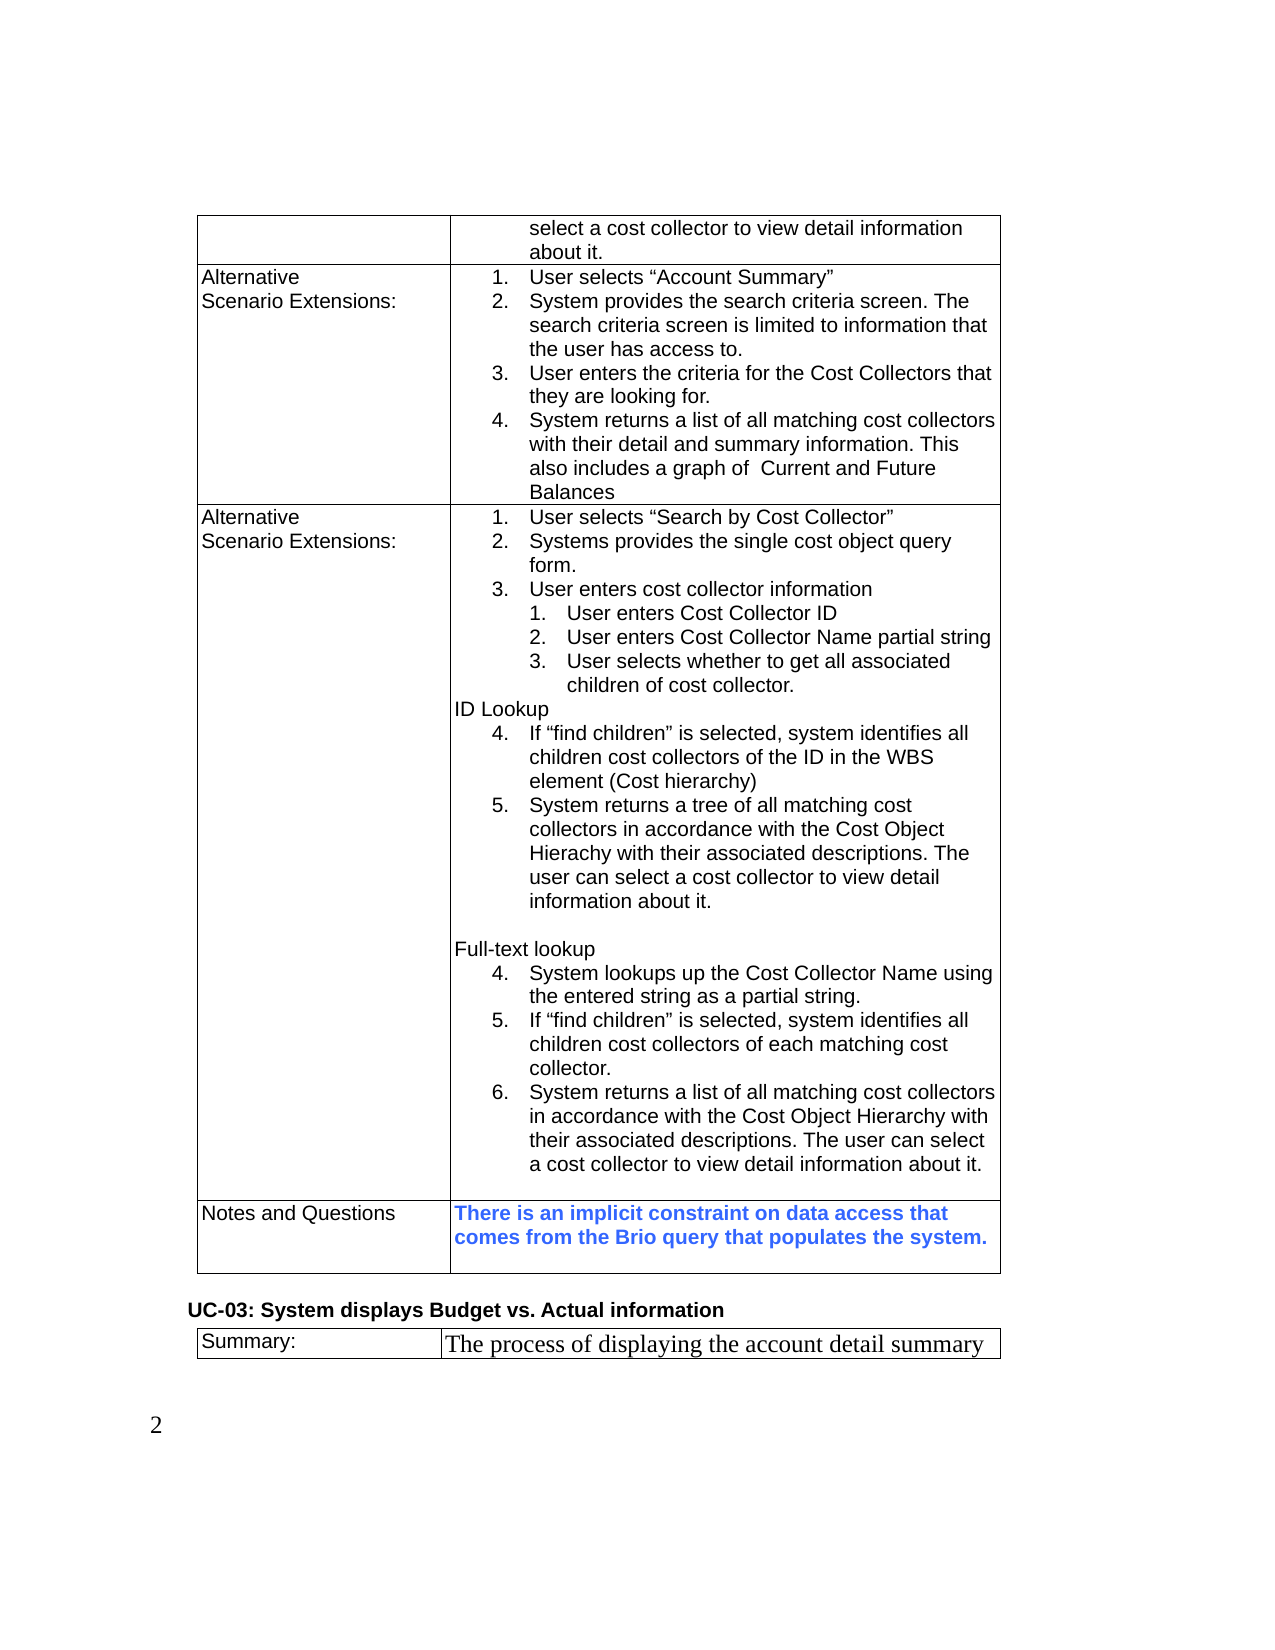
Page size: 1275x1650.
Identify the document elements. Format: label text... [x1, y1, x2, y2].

subtitle UC-03: System displays Budget vs. Actual information [187, 1299, 1125, 1322]
table_cell Alternative Scenario Extensions: [198, 265, 450, 504]
table_cell select a cost collector to view detail information about it. [451, 216, 1000, 263]
table_cell User selects “Account Summary” System provides the search criteria screen. The search criteria screen is limited to information that the user has access to. User enters the criteria for the Cost Collectors that they are looking for. System returns a list of all matching cost collectors with their detail and summary information. This also includes a graph of Current and Future Balances [451, 265, 1000, 504]
table_cell Notes and Questions [198, 1201, 450, 1273]
table_header The process of displaying the account detail summary [442, 1329, 1000, 1358]
table_header Summary: [198, 1329, 441, 1358]
table_cell User selects “Search by Cost Collector” Systems provides the single cost object query form. User enters cost collector information User enters Cost Collector ID User enters Cost Collector Name partial string User selects whether to get all associated children of cost collector. ID Lookup If “find children” is selected, system identifies all children cost collectors of the ID in the WBS element (Cost hierarchy) System returns a tree of all matching cost collectors in accordance with the Cost Object Hierachy with their associated descriptions. The user can select a cost collector to view detail information about it. Full-text lookup System lookups up the Cost Collector Name using the entered string as a partial string. If “find children” is selected, system identifies all children cost collectors of each matching cost collector. System returns a list of all matching cost collectors in accordance with the Cost Object Hierarchy with their associated descriptions. The user can select a cost collector to view detail information about it. [451, 505, 1000, 1200]
table_cell There is an implicit constraint on data access that comes from the Brio query that populates the system. [451, 1201, 1000, 1273]
table_cell [198, 216, 450, 263]
table_cell Alternative Scenario Extensions: [198, 505, 450, 1200]
